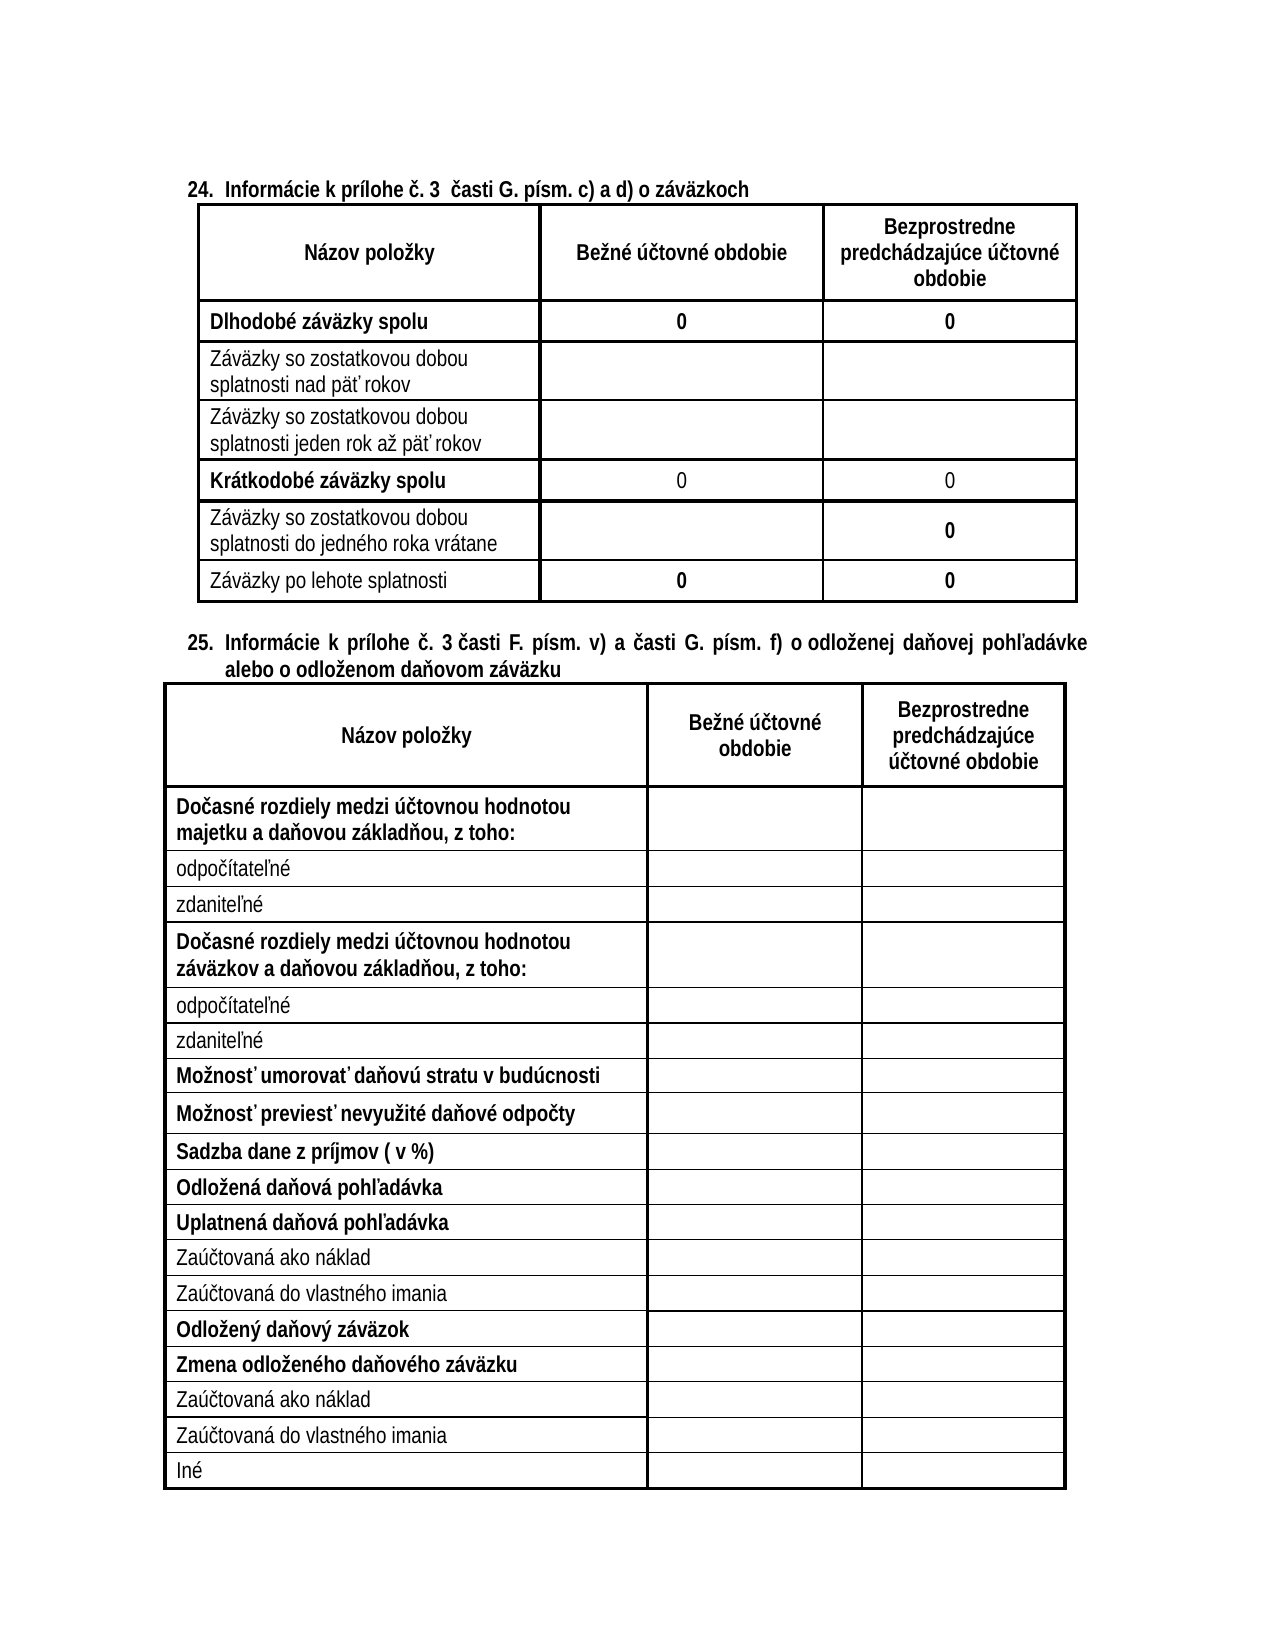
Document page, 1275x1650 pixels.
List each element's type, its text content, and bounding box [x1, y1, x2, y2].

table_cell [649, 1453, 861, 1487]
table_cell [649, 851, 861, 886]
table_cell Zaúčtovaná do vlastného imania [167, 1276, 646, 1310]
table_cell [863, 923, 1063, 987]
table_cell Zaúčtovaná ako náklad [167, 1240, 646, 1275]
table_cell [649, 1382, 861, 1416]
text 24. Informácie k prílohe č. 3 časti G. písm. c) a d) o záväzkoch [187, 176, 1087, 203]
table_cell 0 [542, 302, 822, 340]
table_cell [863, 1205, 1063, 1239]
table_cell Dočasné rozdiely medzi účtovnou hodnotou záväzkov a daňovou základňou, z toho: [167, 923, 646, 987]
table_header Názov položky [167, 685, 646, 785]
table_cell zdaniteľné [167, 887, 646, 921]
table_cell [649, 1059, 861, 1092]
table_header Bezprostredne predchádzajúce účtovné obdobie [864, 685, 1063, 785]
table_cell [824, 343, 1075, 399]
table_cell [863, 1024, 1063, 1057]
table_cell 0 [542, 461, 822, 499]
table_cell [542, 401, 822, 458]
table_cell [863, 1170, 1063, 1204]
table_cell [649, 1093, 861, 1133]
table_cell odpočítateľné [167, 988, 646, 1022]
table_header Bezprostredne predchádzajúce účtovné obdobie [825, 206, 1075, 298]
table_header Bežné účtovné obdobie [542, 206, 822, 298]
table_cell [649, 1347, 861, 1381]
text 25. Informácie k prílohe č. 3 časti F. písm. v) a časti G. písm. f) o odloženej daňovej pohľadávke alebo o odloženom daňovom záväzku [187, 629, 1087, 682]
table_cell [863, 1418, 1063, 1452]
table_cell [542, 343, 822, 399]
table_cell [863, 1453, 1063, 1487]
table_cell [863, 1276, 1063, 1310]
table_cell Uplatnená daňová pohľadávka [167, 1205, 646, 1239]
table_cell [649, 1276, 861, 1310]
table_cell 0 [824, 302, 1075, 340]
table_cell [649, 1418, 861, 1452]
table_cell [649, 1312, 861, 1346]
table_cell [863, 1312, 1063, 1346]
table_cell [863, 1382, 1063, 1416]
table_cell [863, 1240, 1063, 1275]
table_cell Odložená daňová pohľadávka [167, 1170, 646, 1204]
table_cell [863, 887, 1063, 921]
table_cell Odložený daňový záväzok [167, 1311, 646, 1346]
table_cell [863, 1059, 1063, 1092]
table_cell [649, 988, 861, 1022]
table_cell 0 [824, 503, 1075, 558]
table_cell Záväzky so zostatkovou dobou splatnosti jeden rok až päť rokov [200, 401, 538, 458]
table_cell [649, 1205, 861, 1239]
table_cell Záväzky so zostatkovou dobou splatnosti do jedného roka vrátane [200, 503, 538, 558]
table_cell [863, 1134, 1063, 1168]
table_cell Sadzba dane z príjmov ( v %) [167, 1134, 646, 1168]
table_cell Zmena odloženého daňového záväzku [167, 1347, 646, 1381]
table_cell [824, 401, 1075, 458]
table_cell 0 [824, 561, 1075, 600]
table_cell Záväzky so zostatkovou dobou splatnosti nad päť rokov [200, 343, 538, 399]
table_cell Dlhodobé záväzky spolu [200, 302, 538, 340]
table_cell [649, 1170, 861, 1204]
table_cell Dočasné rozdiely medzi účtovnou hodnotou majetku a daňovou základňou, z toho: [167, 788, 646, 850]
table_cell [649, 1240, 861, 1275]
table_cell [649, 1024, 861, 1057]
table_cell Možnosť previesť nevyužité daňové odpočty [167, 1093, 646, 1133]
table_header Bežné účtovné obdobie [649, 685, 861, 785]
table_header Názov položky [200, 206, 538, 298]
table_cell odpočítateľné [167, 851, 646, 886]
table_cell Zaúčtovaná ako náklad [167, 1382, 646, 1416]
table_cell [863, 1093, 1063, 1133]
table_cell [863, 788, 1063, 850]
table_cell [863, 988, 1063, 1022]
table_cell [863, 851, 1063, 886]
table_cell zdaniteľné [167, 1024, 646, 1057]
table_cell Zaúčtovaná do vlastného imania [167, 1418, 646, 1452]
table_cell 0 [542, 561, 822, 600]
table_cell Krátkodobé záväzky spolu [200, 461, 538, 499]
table_cell [649, 923, 861, 987]
table_cell Možnosť umorovať daňovú stratu v budúcnosti [167, 1059, 646, 1092]
table_cell Záväzky po lehote splatnosti [200, 561, 538, 600]
table_cell [542, 503, 822, 558]
table_cell [649, 788, 861, 850]
table_cell [649, 1134, 861, 1168]
table_cell [863, 1347, 1063, 1381]
table_cell 0 [824, 461, 1075, 499]
table_cell Iné [167, 1453, 646, 1487]
table_cell [649, 887, 861, 921]
